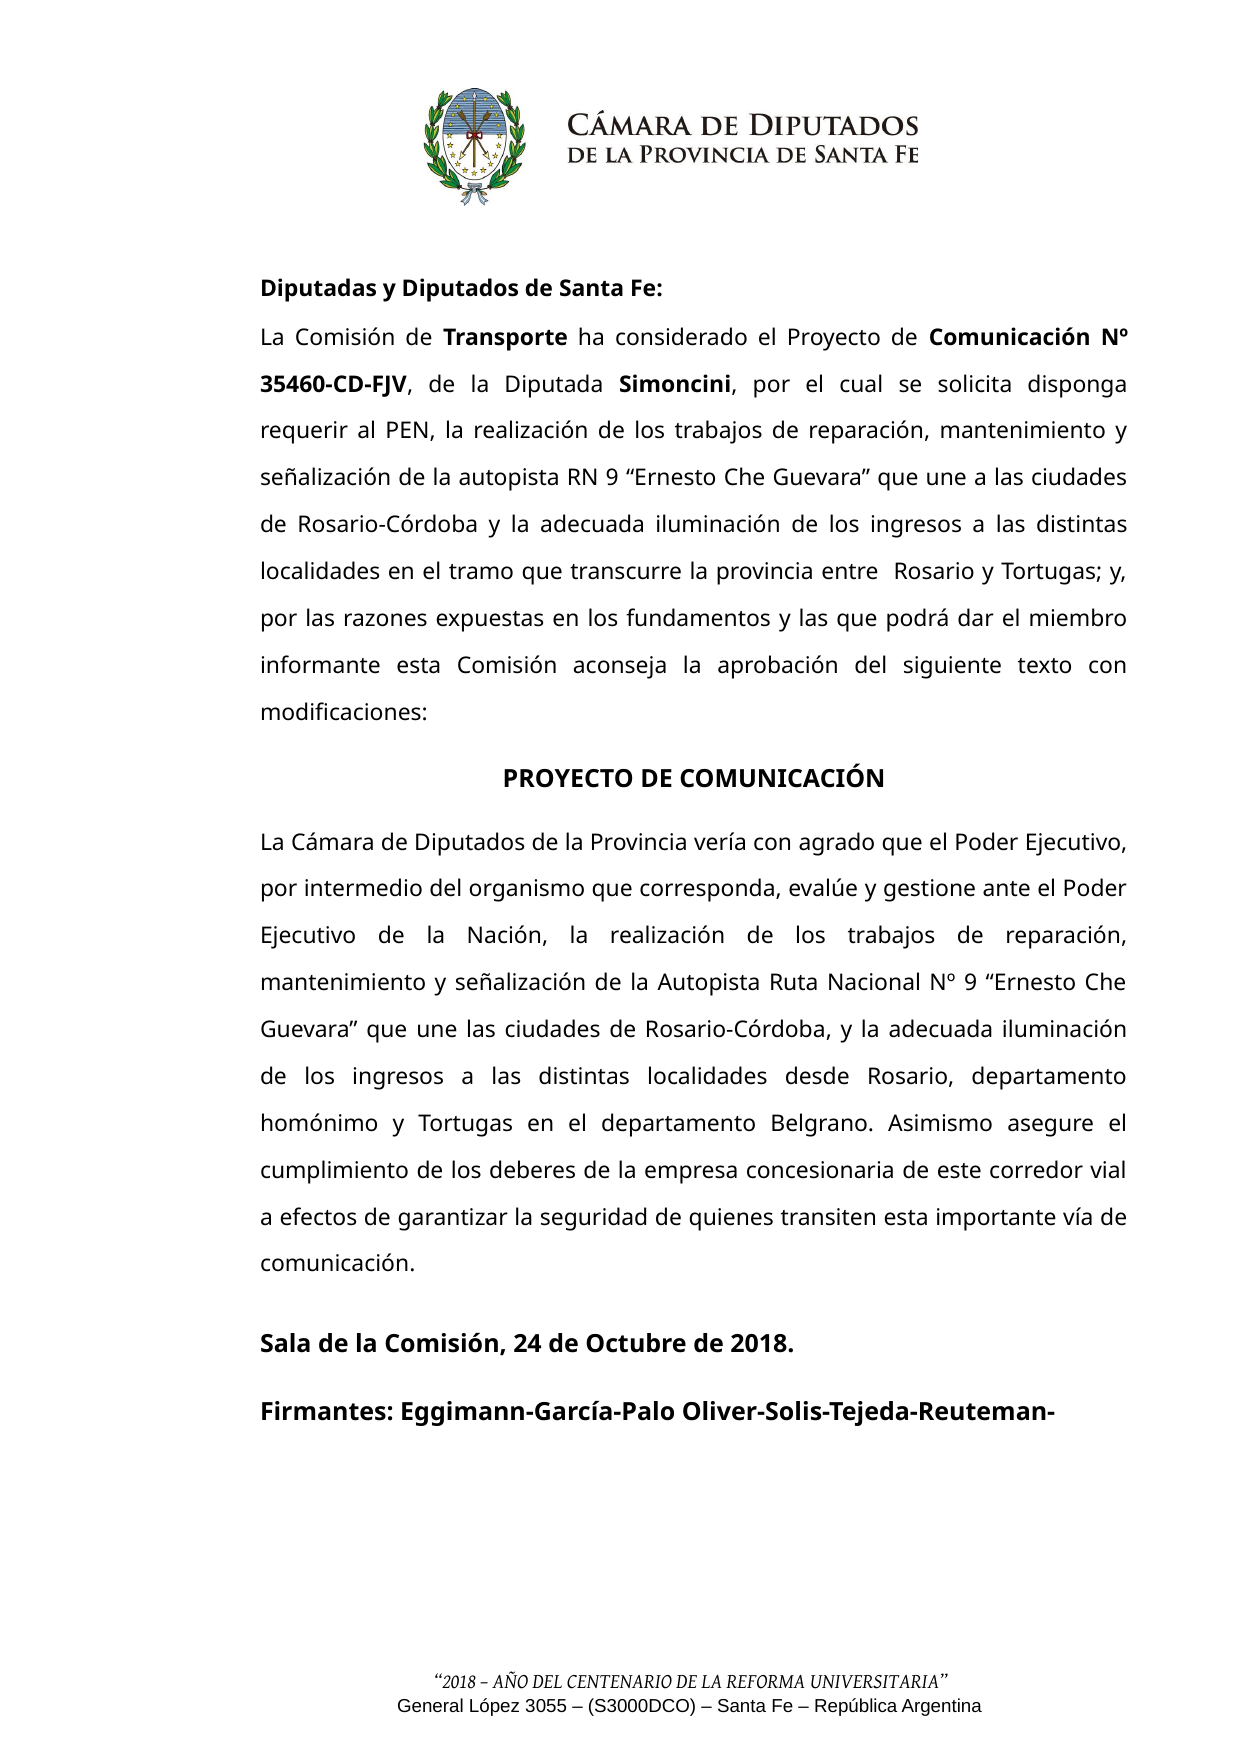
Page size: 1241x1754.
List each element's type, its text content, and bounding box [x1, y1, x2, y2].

picture [423, 88, 919, 210]
text Diputadas y Diputados de Santa Fe: [260, 272, 1128, 303]
text La Cámara de Diputados de la Provincia vería con agrado que el Poder Ejecutivo, por intermedio del organismo que corresponda, evalúe y gestione ante el Poder Ejecutivo de la Nación, la realización de los trabajos de reparación, mantenimiento y señalización de la Autopista Ruta Nacional Nº 9 “Ernesto Che Guevara” que une las ciudades de Rosario-Córdoba, y la adecuada iluminación de los ingresos a las distintas localidades desde Rosario, departamento homónimo y Tortugas en el departamento Belgrano. Asimismo asegure el cumplimiento de los deberes de la empresa concesionaria de este corredor vial a efectos de garantizar la seguridad de quienes transiten esta importante vía de comunicación. [260, 826, 1128, 1279]
text Firmantes: Eggimann-García-Palo Oliver-Solis-Tejeda-Reuteman- [260, 1394, 1128, 1428]
text PROYECTO DE COMUNICACIÓN [260, 760, 1128, 794]
text Sala de la Comisión, 24 de Octubre de 2018. [260, 1326, 1128, 1359]
text La Comisión de Transporte ha considerado el Proyecto de Comunicación Nº 35460-CD-FJV, de la Diputada Simoncini, por el cual se solicita disponga requerir al PEN, la realización de los trabajos de reparación, mantenimiento y señalización de la autopista RN 9 “Ernesto Che Guevara” que une a las ciudades de Rosario-Córdoba y la adecuada iluminación de los ingresos a las distintas localidades en el tramo que transcurre la provincia entre Rosario y Tortugas; y, por las razones expuestas en los fundamentos y las que podrá dar el miembro informante esta Comisión aconseja la aprobación del siguiente texto con modificaciones: [260, 321, 1128, 727]
